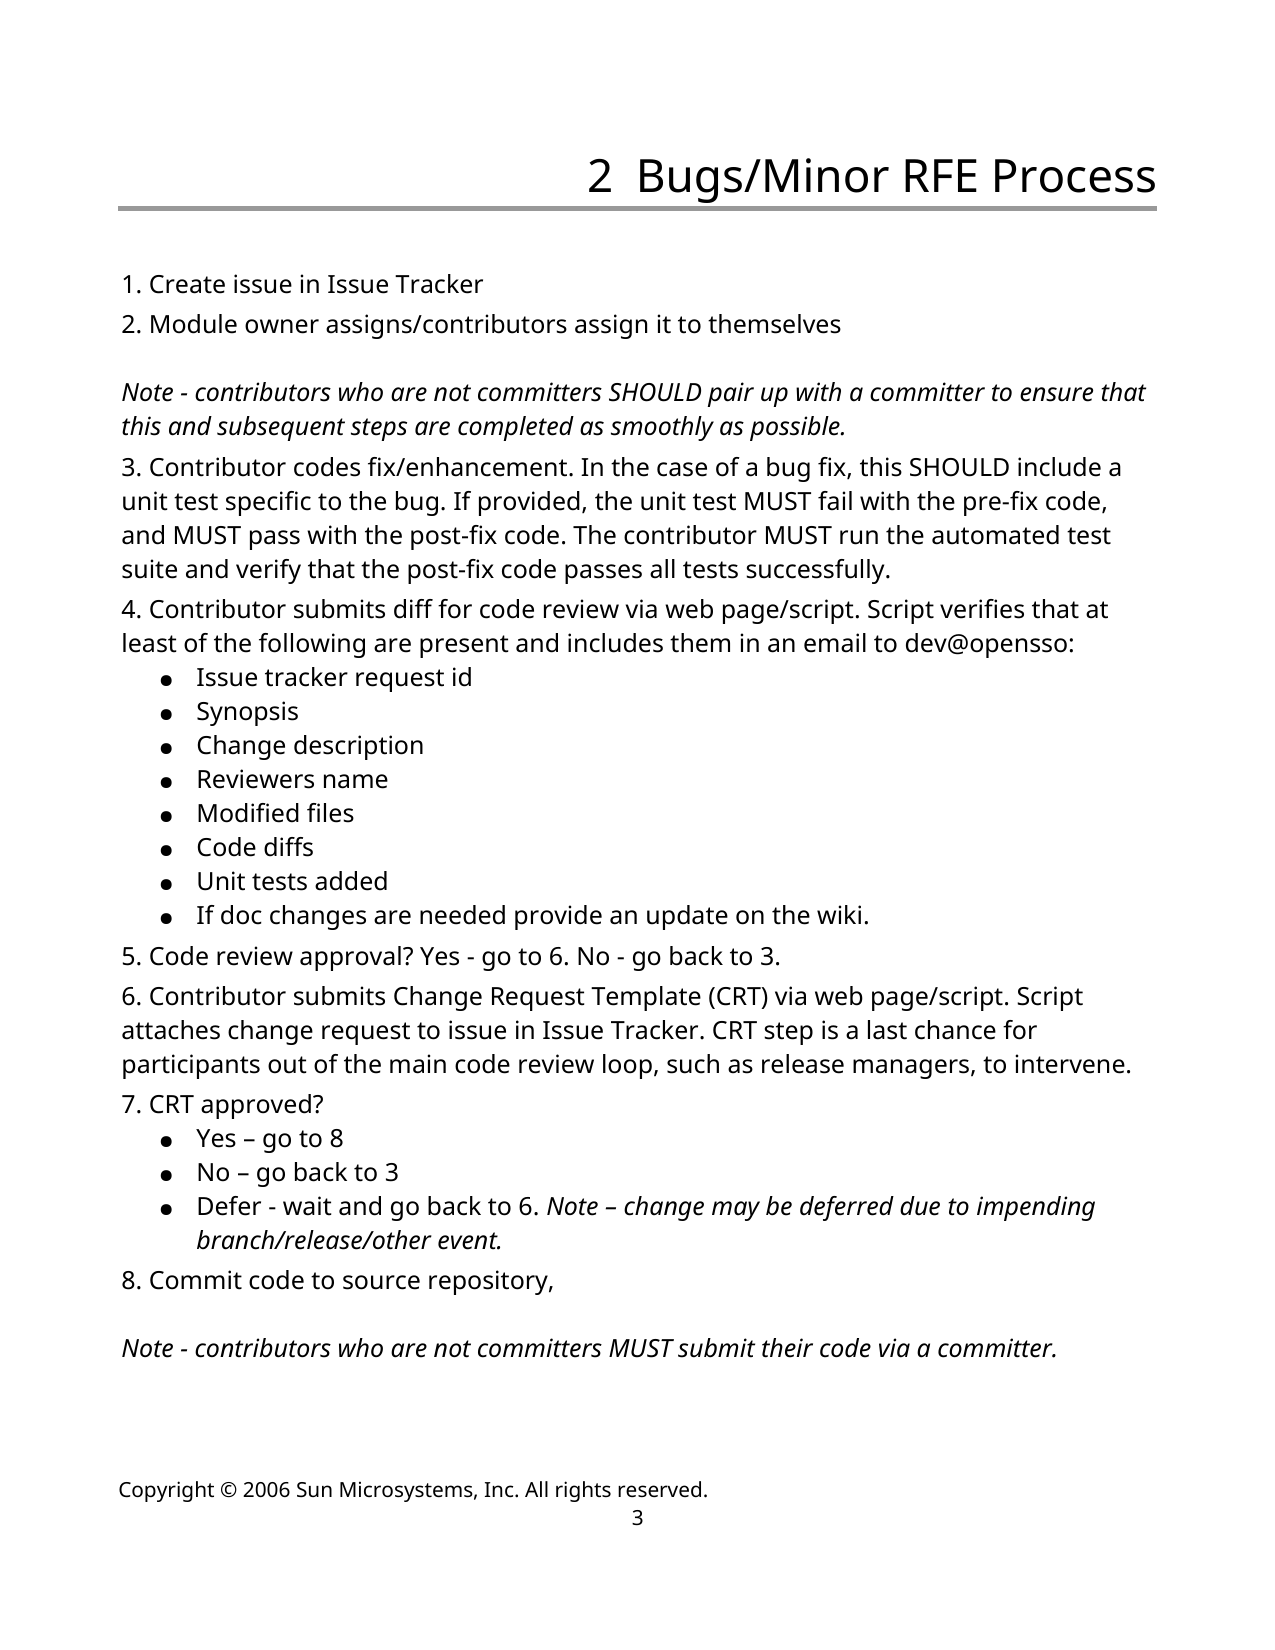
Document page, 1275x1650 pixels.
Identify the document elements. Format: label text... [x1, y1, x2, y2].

table_cell 3. Contributor codes fix/enhancement. In the case of a bug fix, this SHOULD include a unit test specific to the bug. If provided, the unit test MUST fail with the pre-fix code, and MUST pass with the post-fix code. The contributor MUST run the automated test suite and verify that the post-fix code passes all tests successfully. [118, 446, 1157, 588]
table_header 1. Create issue in Issue Tracker [118, 264, 1157, 304]
table_cell 5. Code review approval? Yes - go to 6. No - go back to 3. [118, 935, 1157, 975]
table_cell 4. Contributor submits diff for code review via web page/script. Script verifies that at least of the following are present and includes them in an email to dev@opensso: Issue tracker request id Synopsis Change description Reviewers name Modified files Code diffs Unit tests added If doc changes are needed provide an update on the wiki. [118, 589, 1157, 935]
table_cell 6. Contributor submits Change Request Template (CRT) via web page/script. Script attaches change request to issue in Issue Tracker. CRT step is a last chance for participants out of the main code review loop, such as release managers, to intervene. [118, 975, 1157, 1083]
subtitle Bugs/Minor RFE Process [118, 144, 1157, 206]
table_cell 8. Commit code to source repository, Note - contributors who are not committers MUST submit their code via a committer. [118, 1260, 1157, 1368]
table_cell 7. CRT approved? Yes – go to 8 No – go back to 3 Defer - wait and go back to 6. Note – change may be deferred due to impending branch/release/other event. [118, 1084, 1157, 1260]
table_cell 2. Module owner assigns/contributors assign it to themselves Note - contributors who are not committers SHOULD pair up with a committer to ensure that this and subsequent steps are completed as smoothly as possible. [118, 304, 1157, 446]
